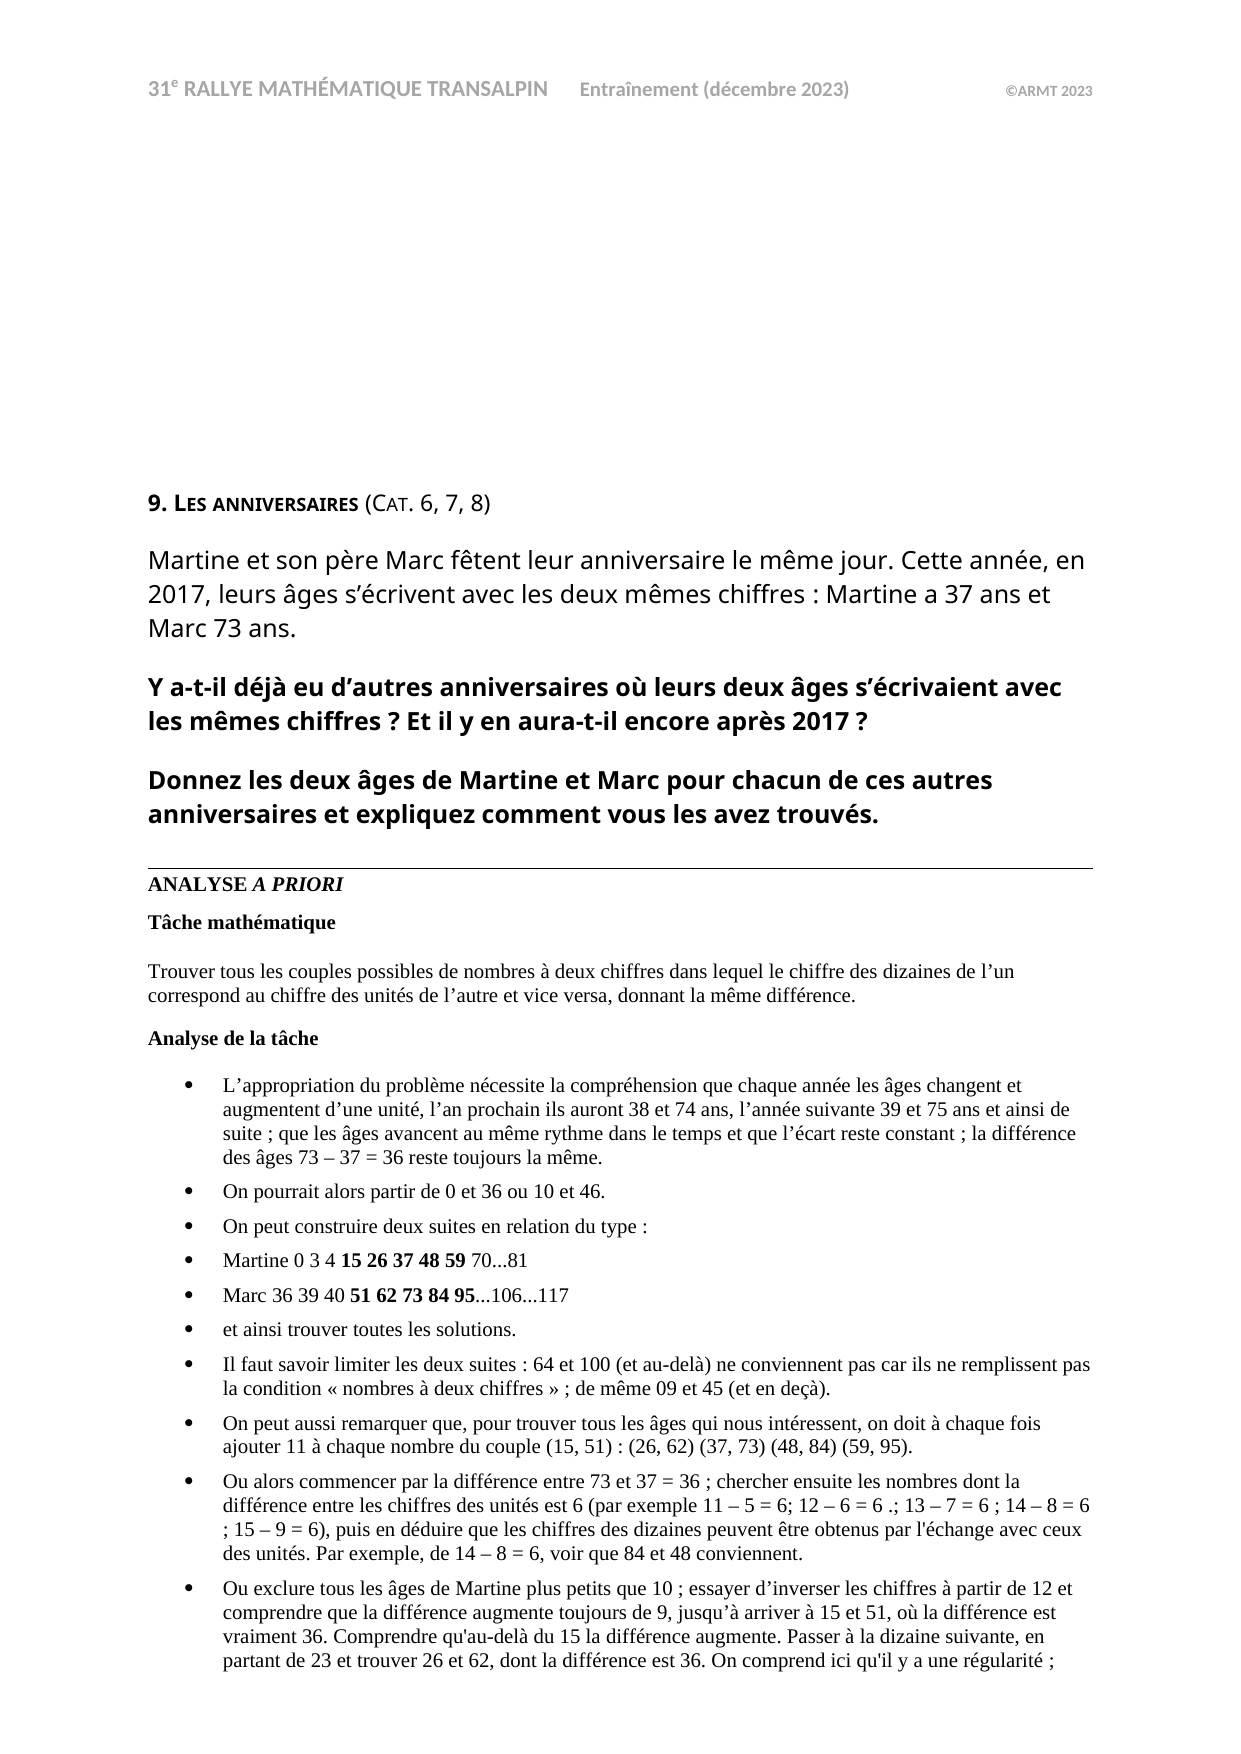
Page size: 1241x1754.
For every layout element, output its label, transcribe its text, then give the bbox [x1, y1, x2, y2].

text Donnez les deux âges de Martine et Marc pour chacun de ces autres anniversaires et expliquez comment vous les avez trouvés. [148, 763, 1093, 831]
text Trouver tous les couples possibles de nombres à deux chiffres dans lequel le chiffre des dizaines de l’un correspond au chiffre des unités de l’autre et vice versa, donnant la même différence. [148, 959, 1093, 1007]
text Y a-t-il déjà eu d’autres anniversaires où leurs deux âges s’écrivaient avec les mêmes chiffres ? Et il y en aura-t-il encore après 2017 ? [148, 670, 1093, 738]
list On peut aussi remarquer que, pour trouver tous les âges qui nous intéressent, on doit à chaque fois ajouter 11 à chaque nombre du couple (15, 51) : (26, 62) (37, 73) (48, 84) (59, 95). [185, 1410, 1093, 1458]
list et ainsi trouver toutes les solutions. [185, 1317, 1093, 1341]
text Martine et son père Marc fêtent leur anniversaire le même jour. Cette année, en 2017, leurs âges s’écrivent avec les deux mêmes chiffres : Martine a 37 ans et Marc 73 ans. [148, 543, 1093, 645]
list On peut construire deux suites en relation du type : [185, 1214, 1093, 1238]
list On pourrait alors partir de 0 et 36 ou 10 et 46. [185, 1179, 1093, 1203]
subtitle Tâche mathématique [148, 910, 1093, 934]
subtitle 9. Les anniversaires (Cat. 6, 7, 8) [148, 487, 1093, 518]
list L’appropriation du problème nécessite la compréhension que chaque année les âges changent et augmentent d’une unité, l’an prochain ils auront 38 et 74 ans, l’année suivante 39 et 75 ans et ainsi de suite ; que les âges avancent au même rythme dans le temps et que l’écart reste constant ; la différence des âges 73 – 37 = 36 reste toujours la même. [185, 1073, 1093, 1169]
list Martine 0 3 4 15 26 37 48 59 70...81 [185, 1248, 1093, 1272]
list Ou exclure tous les âges de Martine plus petits que 10 ; essayer d’inverser les chiffres à partir de 12 et comprendre que la différence augmente toujours de 9, jusqu’à arriver à 15 et 51, où la différence est vraiment 36. Comprendre qu'au-delà du 15 la différence augmente. Passer à la dizaine suivante, en partant de 23 et trouver 26 et 62, dont la différence est 36. On comprend ici qu'il y a une régularité ; [185, 1576, 1093, 1672]
list Il faut savoir limiter les deux suites : 64 et 100 (et au-delà) ne conviennent pas car ils ne remplissent pas la condition « nombres à deux chiffres » ; de même 09 et 45 (et en deçà). [185, 1352, 1093, 1400]
list Marc 36 39 40 51 62 73 84 95...106...117 [185, 1283, 1093, 1307]
list Ou alors commencer par la différence entre 73 et 37 = 36 ; chercher ensuite les nombres dont la différence entre les chiffres des unités est 6 (par exemple 11 – 5 = 6; 12 – 6 = 6 .; 13 – 7 = 6 ; 14 – 8 = 6 ; 15 – 9 = 6), puis en déduire que les chiffres des dizaines peuvent être obtenus par l'échange avec ceux des unités. Par exemple, de 14 – 8 = 6, voir que 84 et 48 conviennent. [185, 1469, 1093, 1565]
subtitle Analyse a priori [148, 869, 1093, 896]
subtitle Analyse de la tâche [148, 1026, 1093, 1050]
